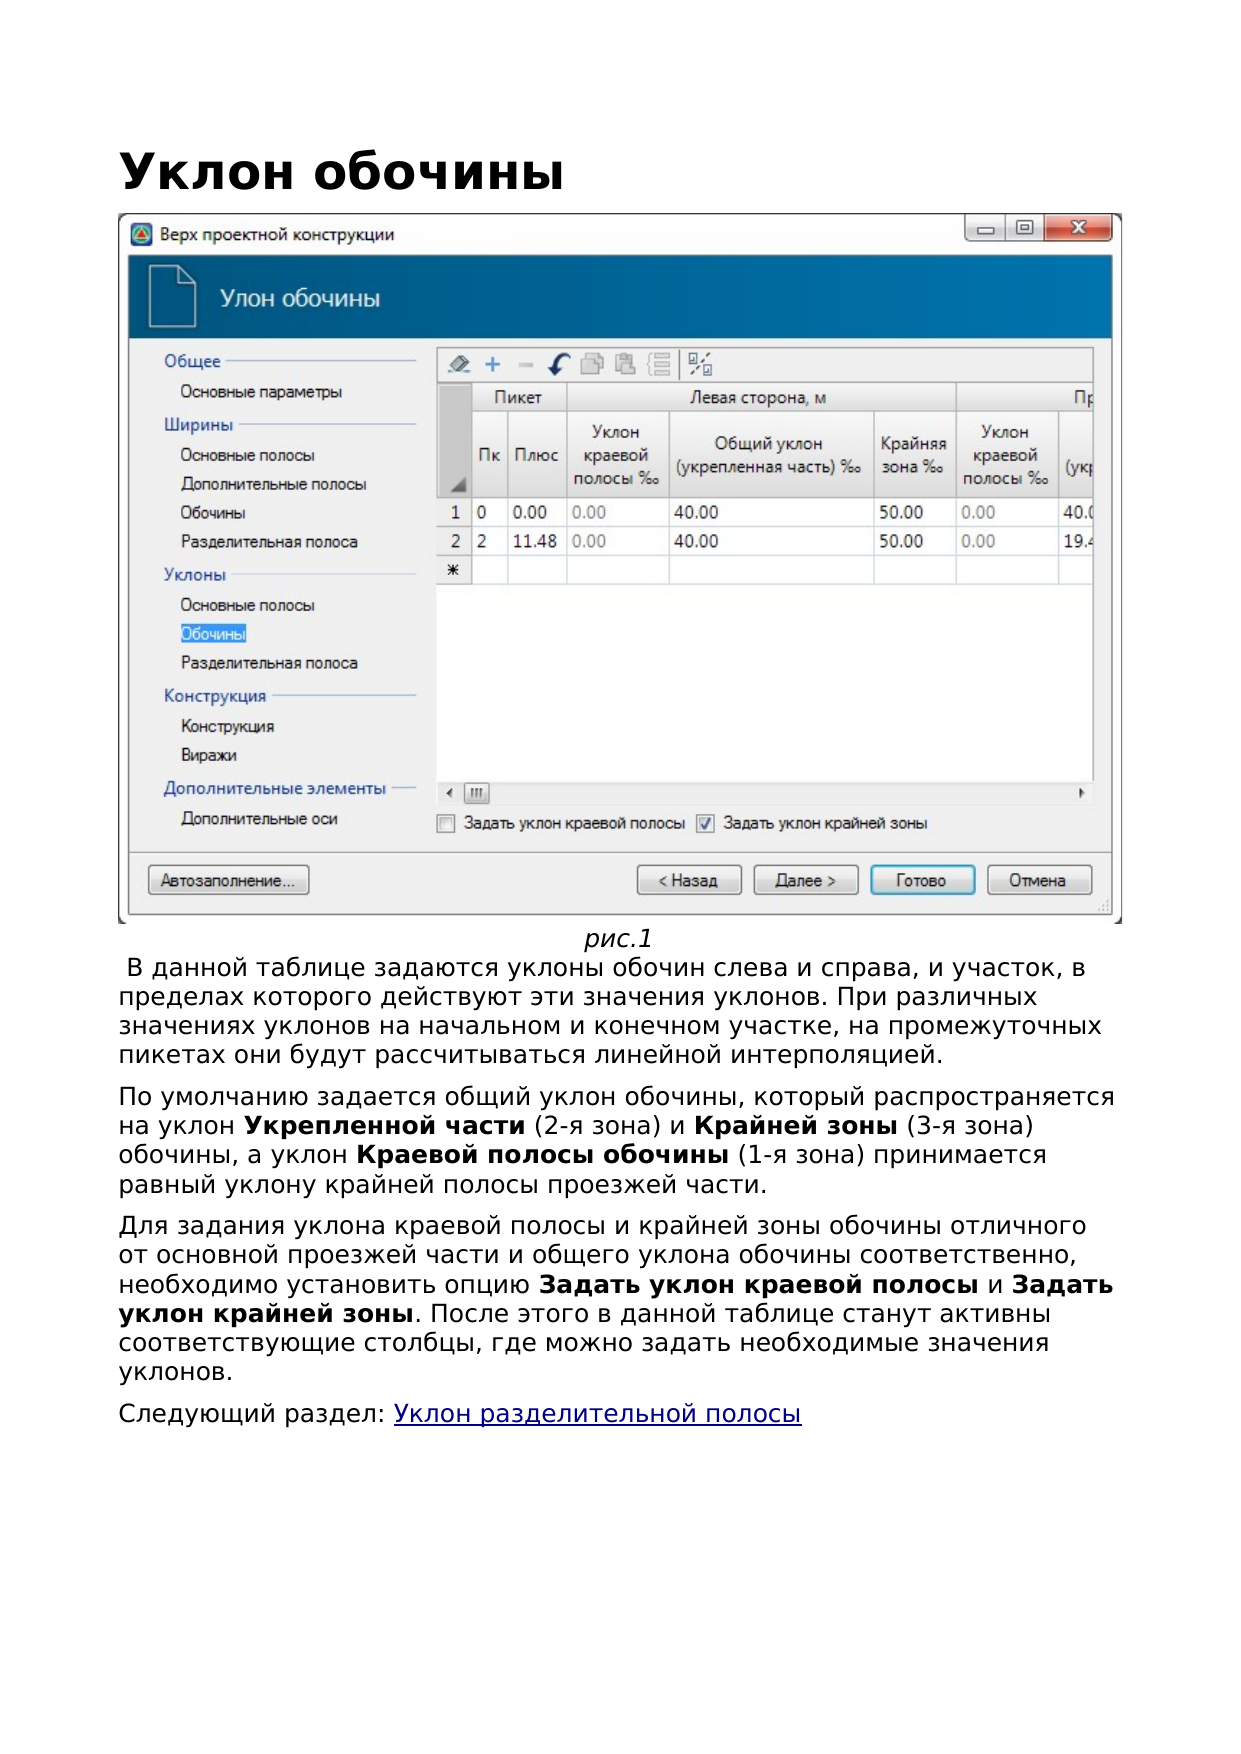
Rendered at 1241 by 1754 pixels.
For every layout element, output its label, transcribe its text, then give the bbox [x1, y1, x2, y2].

picture [118, 213, 1123, 924]
subtitle Уклон обочины [118, 143, 1122, 201]
text По умолчанию задается общий уклон обочины, который распространяется на уклон Укрепленной части (2-я зона) и Крайней зоны (3-я зона) обочины, а уклон Краевой полосы обочины (1-я зона) принимается равный уклону крайней полосы проезжей части. [118, 1082, 1122, 1199]
text Для задания уклона краевой полосы и крайней зоны обочины отличного от основной проезжей части и общего уклона обочины соответственно, необходимо установить опцию Задать уклон краевой полосы и Задать уклон крайней зоны. После этого в данной таблице станут активны соответствующие столбцы, где можно задать необходимые значения уклонов. [118, 1211, 1122, 1386]
text Следующий раздел: Уклон разделительной полосы [118, 1399, 1122, 1428]
text В данной таблице задаются уклоны обочин слева и справа, и участок, в пределах которого действуют эти значения уклонов. При различных значениях уклонов на начальном и конечном участке, на промежуточных пикетах они будут рассчитываться линейной интерполяцией. [118, 953, 1122, 1070]
text рис.1 [118, 924, 1122, 953]
